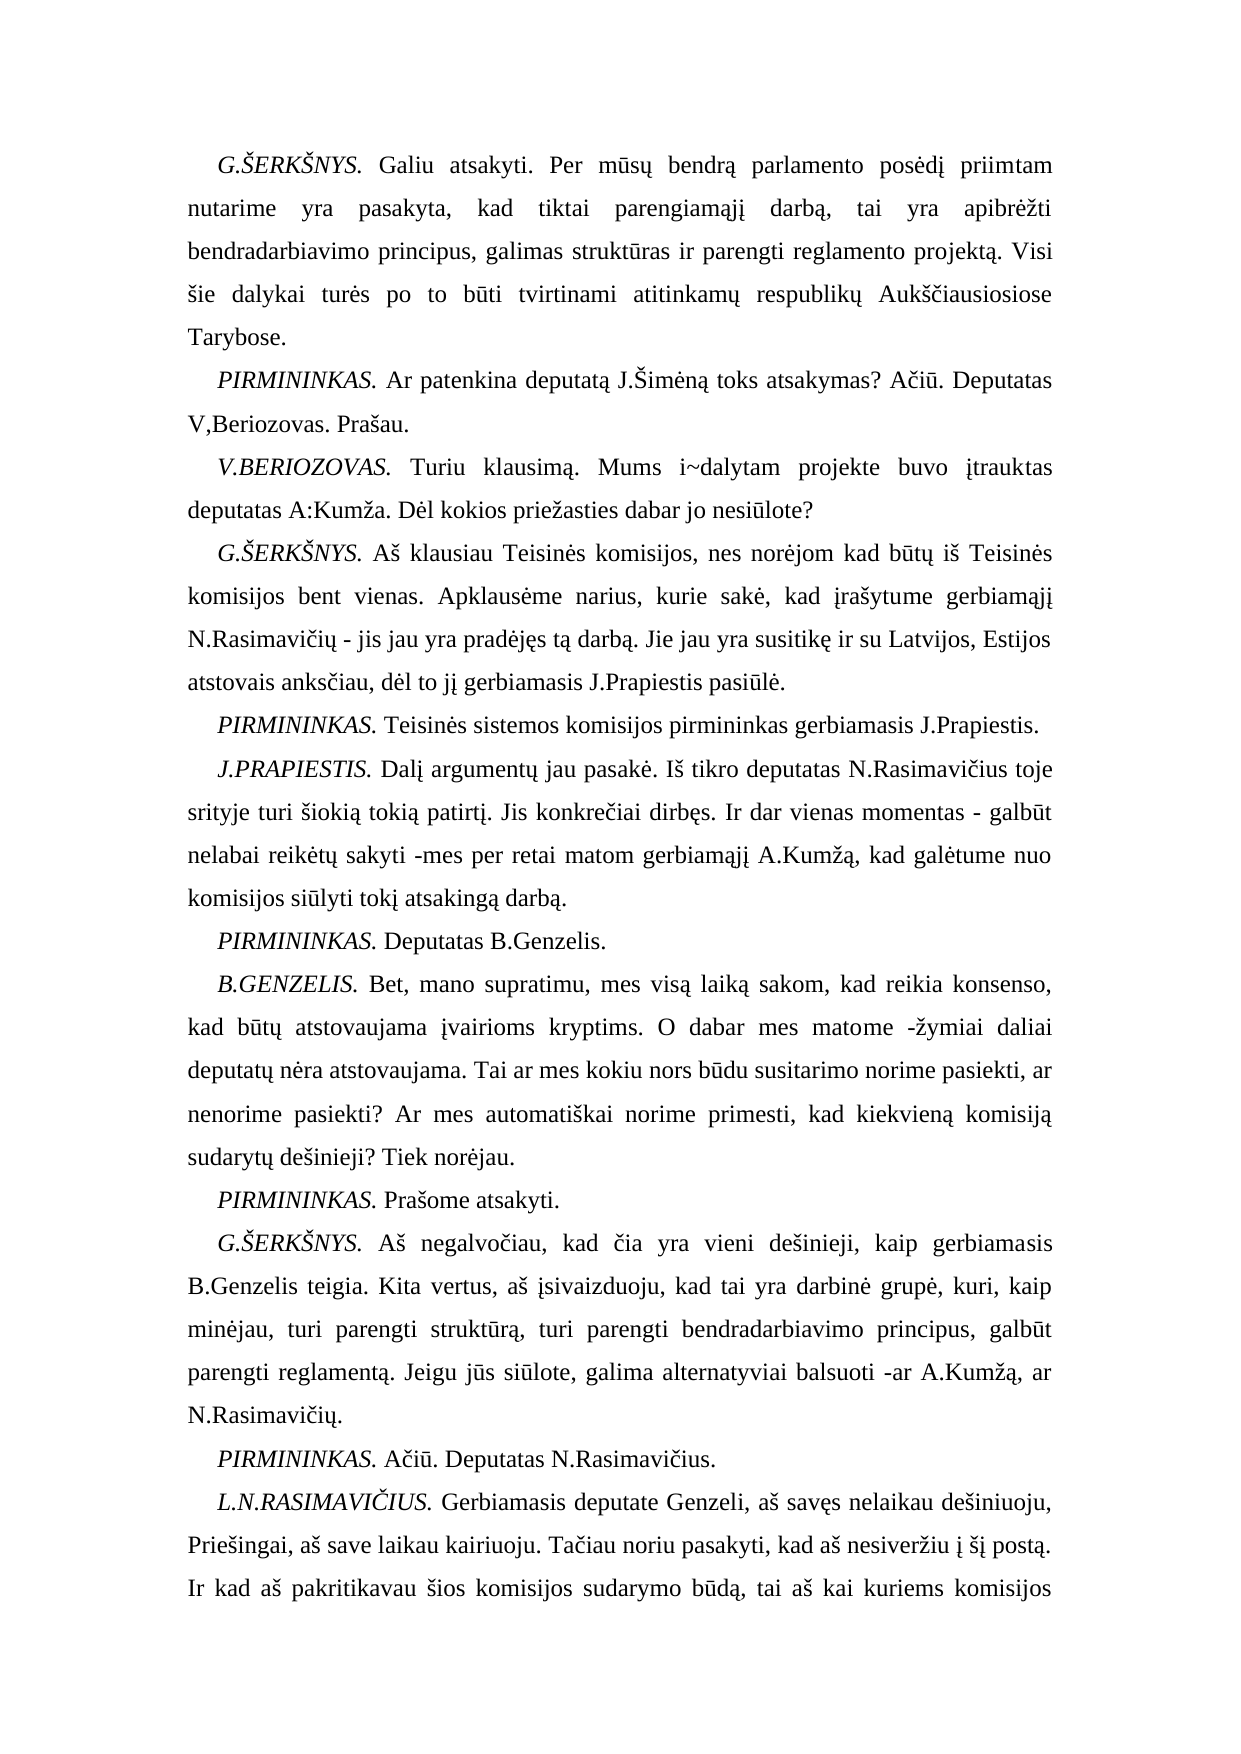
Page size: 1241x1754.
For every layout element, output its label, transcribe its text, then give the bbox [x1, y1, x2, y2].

text V.BERIOZOVAS. Turiu klausimą. Mums i~dalytam projekte buvo įtrauk­tas deputatas A:Kumža. Dėl kokios priežasties dabar jo nesiūlote? [187, 452, 1053, 524]
text PIRMININKAS. Ačiū. Deputatas N.Rasimavičius. [187, 1444, 1053, 1472]
text G.ŠERKŠNYS. Aš klausiau Teisinės komisijos, nes norėjom kad būtų iš Teisinės komisijos bent vienas. Apklausėme narius, kurie sakė, kad įrašytu­me gerbiamąjį N.Rasimavičių - jis jau yra pradėjęs tą darbą. Jie jau yra susitikę ir su Latvijos, Estijos atstovais anksčiau, dėl to jį gerbiamasis J.Pra­piestis pasiūlė. [187, 538, 1053, 696]
text L.N.RASIMAVIČIUS. Gerbiamasis deputate Genzeli, aš savęs nelaikau dešiniuoju, Priešingai, aš save laikau kairiuoju. Tačiau noriu pasakyti, kad aš nesiveržiu į šį postą. Ir kad aš pakritikavau šios komisijos sudarymo būdą, tai aš kai kuriems komisijos [187, 1487, 1053, 1602]
text PIRMININKAS. Prašome atsakyti. [187, 1185, 1053, 1214]
text PIRMININKAS. Ar patenkina deputatą J.Šimėną toks atsakymas? Ačiū. Deputatas V,Beriozovas. Prašau. [187, 366, 1053, 437]
text PIRMININKAS. Teisinės sistemos komisijos pirmininkas gerbiamasis J.Prapiestis. [187, 711, 1053, 739]
text J.PRAPIESTIS. Dalį argumentų jau pasakė. Iš tikro deputatas N.Rasima­vičius toje srityje turi šiokią tokią patirtį. Jis konkrečiai dirbęs. Ir dar vienas momentas - galbūt nelabai reikėtų sakyti -mes per retai matom gerbiamąjį A.Kumžą, kad galėtume nuo komisijos siūlyti tokį atsakingą darbą. [187, 754, 1053, 912]
text G.ŠERKŠNYS. Galiu atsakyti. Per mūsų bendrą parlamento posėdį priim­tam nutarime yra pasakyta, kad tiktai parengiamąjį darbą, tai yra apibrėžti bendradarbiavimo principus, galimas struktūras ir parengti reglamento pro­jektą. Visi šie dalykai turės po to būti tvirtinami atitinkamų respublikų Aukščiausiosiose Tarybose. [187, 150, 1053, 351]
text G.ŠERKŠNYS. Aš negalvočiau, kad čia yra vieni dešinieji, kaip gerbiama­sis B.Genzelis teigia. Kita vertus, aš įsivaizduoju, kad tai yra darbinė grupė, kuri, kaip minėjau, turi parengti struktūrą, turi parengti bendradarbiavimo principus, galbūt parengti reglamentą. Jeigu jūs siūlote, galima alternatyviai balsuoti -ar A.Kumžą, ar N.Rasimavičių. [187, 1228, 1053, 1429]
text PIRMININKAS. Deputatas B.Genzelis. [187, 926, 1053, 955]
text B.GENZELIS. Bet, mano supratimu, mes visą laiką sakom, kad reikia konsenso, kad būtų atstovaujama įvairioms kryptims. O dabar mes mato­me -žymiai daliai deputatų nėra atstovaujama. Tai ar mes kokiu nors būdu susitarimo norime pasiekti, ar nenorime pasiekti? Ar mes automatiškai norime primesti, kad kiekvieną komisiją sudarytų dešinieji? Tiek norėjau. [187, 969, 1053, 1171]
